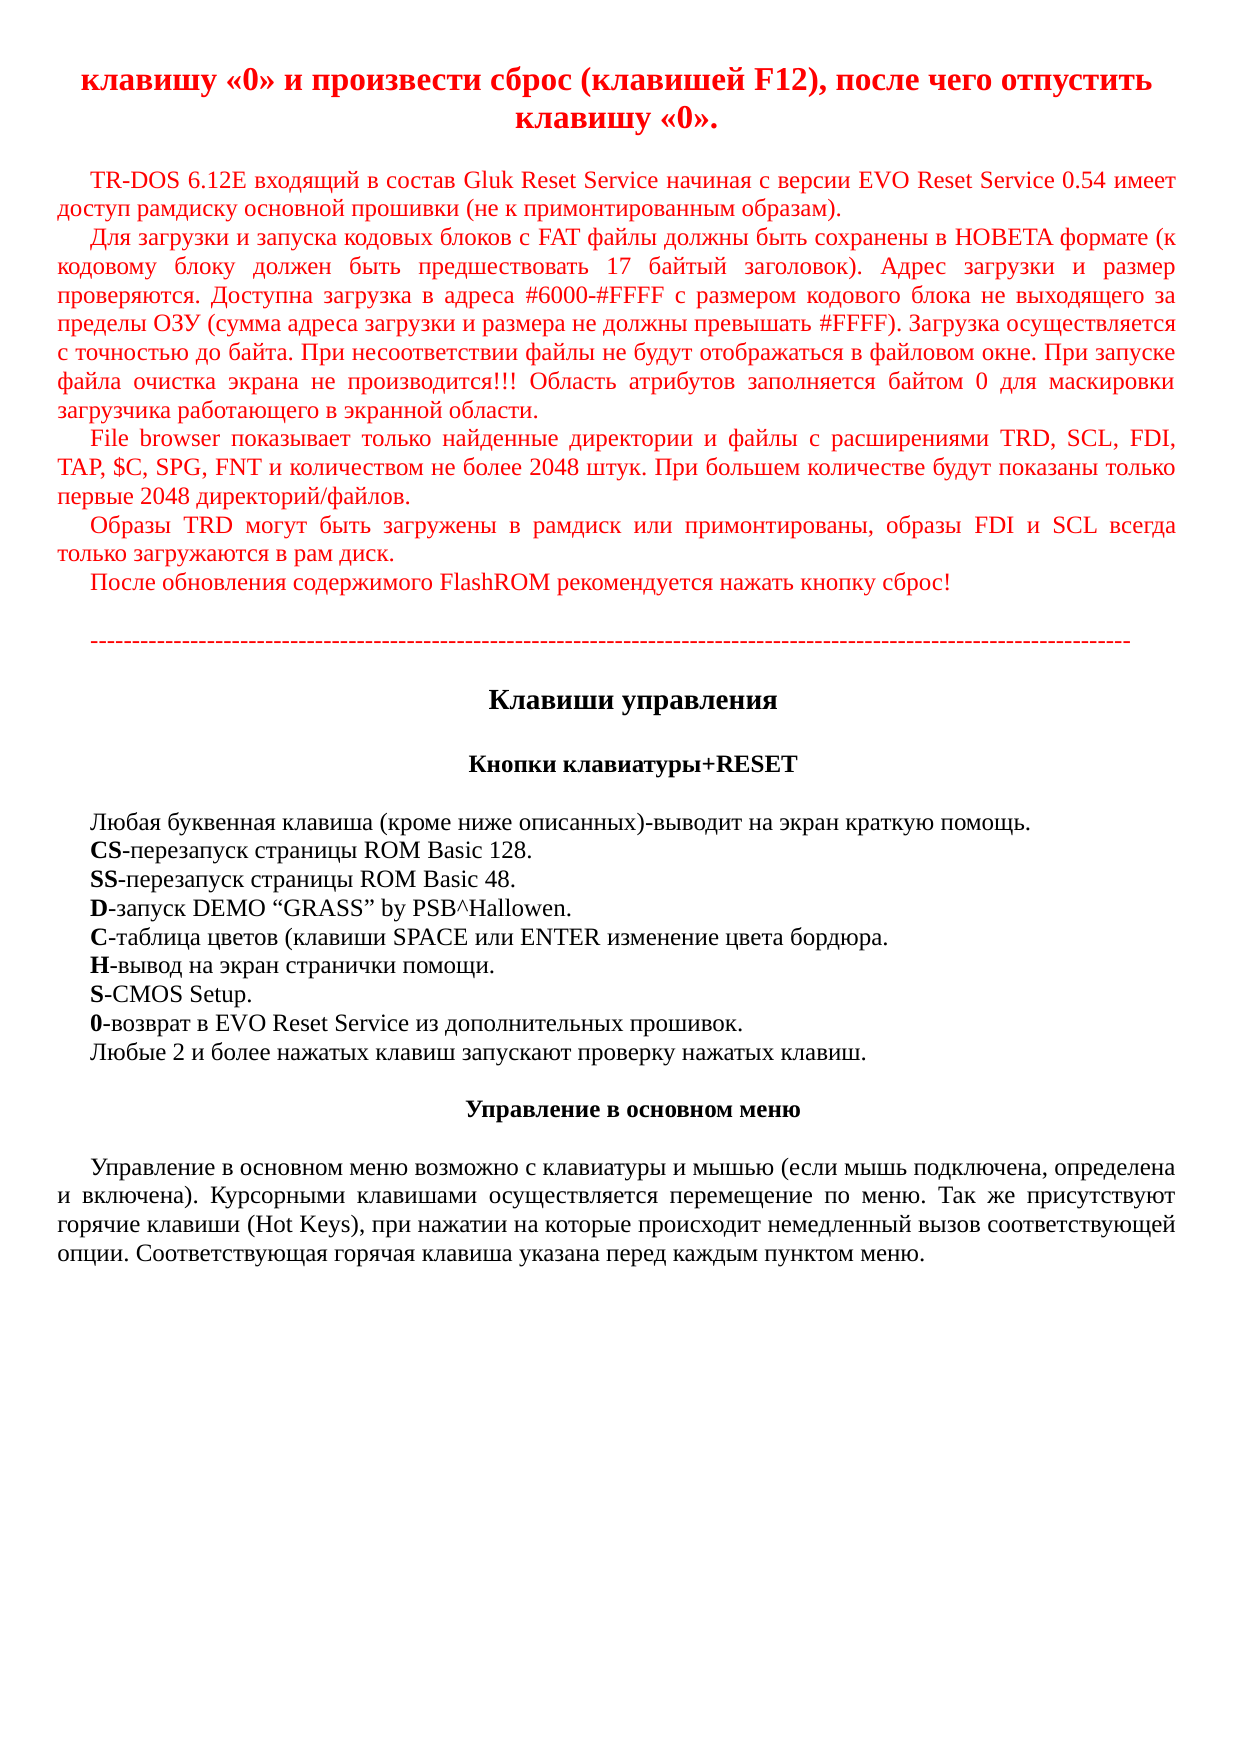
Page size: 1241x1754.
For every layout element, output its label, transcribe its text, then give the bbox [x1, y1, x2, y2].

text Любые 2 и более нажатых клавиш запускают проверку нажатых клавиш. [57, 1037, 1176, 1066]
text D-запуск DEMO “GRASS” by PSB^Hallowen. [57, 893, 1176, 922]
text SS-перезапуск страницы ROM Basic 48. [57, 864, 1176, 893]
text TR-DOS 6.12E входящий в состав Gluk Reset Service начиная с версии EVO Reset Service 0.54 имеет доступ рамдиску основной прошивки (не к примонтированным образам). [57, 165, 1176, 222]
text H-вывод на экран странички помощи. [57, 951, 1176, 979]
text клавишу «0» и произвести сброс (клавишей F12), после чего отпустить клавишу «0». [57, 59, 1176, 136]
text После обновления содержимого FlashROM рекомендуется нажать кнопку сброс! [57, 567, 1176, 596]
text Любая буквенная клавиша (кроме ниже описанных)-выводит на экран краткую помощь. [57, 807, 1176, 836]
text Управление в основном меню [57, 1094, 1176, 1123]
text Клавиши управления [57, 682, 1176, 716]
text Образы TRD могут быть загружены в рамдиск или примонтированы, образы FDI и SCL всегда только загружаются в рам диск. [57, 510, 1176, 567]
text File browser показывает только найденные директории и файлы c расширениями TRD, SCL, FDI, TAP, $C, SPG, FNT и количеством не более 2048 штук. При большем количестве будут показаны только первые 2048 директорий/файлов. [57, 423, 1176, 510]
text 0-возврат в EVO Reset Service из дополнительных прошивок. [57, 1008, 1176, 1037]
text Для загрузки и запуска кодовых блоков с FAT файлы должны быть сохранены в HOBETA формате (к кодовому блоку должен быть предшествовать 17 байтый заголовок). Адрес загрузки и размер проверяются. Доступна загрузка в адреса #6000-#FFFF с размером кодового блока не выходящего за пределы ОЗУ (сумма адреса загрузки и размера не должны превышать #FFFF). Загрузка осуществляется с точностью до байта. При несоответствии файлы не будут отображаться в файловом окне. При запуске файла очистка экрана не производится!!! Область атрибутов заполняется байтом 0 для маскировки загрузчика работающего в экранной области. [57, 222, 1176, 423]
text Кнопки клавиатуры+RESET [57, 749, 1176, 778]
text ----------------------------------------------------------------------------------------------------------------------------- [57, 625, 1176, 653]
text C-таблица цветов (клавиши SPACE или ENTER изменение цвета бордюра. [57, 922, 1176, 951]
text CS-перезапуск страницы ROM Basic 128. [57, 836, 1176, 864]
text Управление в основном меню возможно с клавиатуры и мышью (если мышь подключена, определена и включена). Курсорными клавишами осуществляется перемещение по меню. Так же присутствуют горячие клавиши (Hot Keys), при нажатии на которые происходит немедленный вызов соответствующей опции. Соответствующая горячая клавиша указана перед каждым пунктом меню. [57, 1152, 1176, 1267]
text S-CMOS Setup. [57, 979, 1176, 1008]
